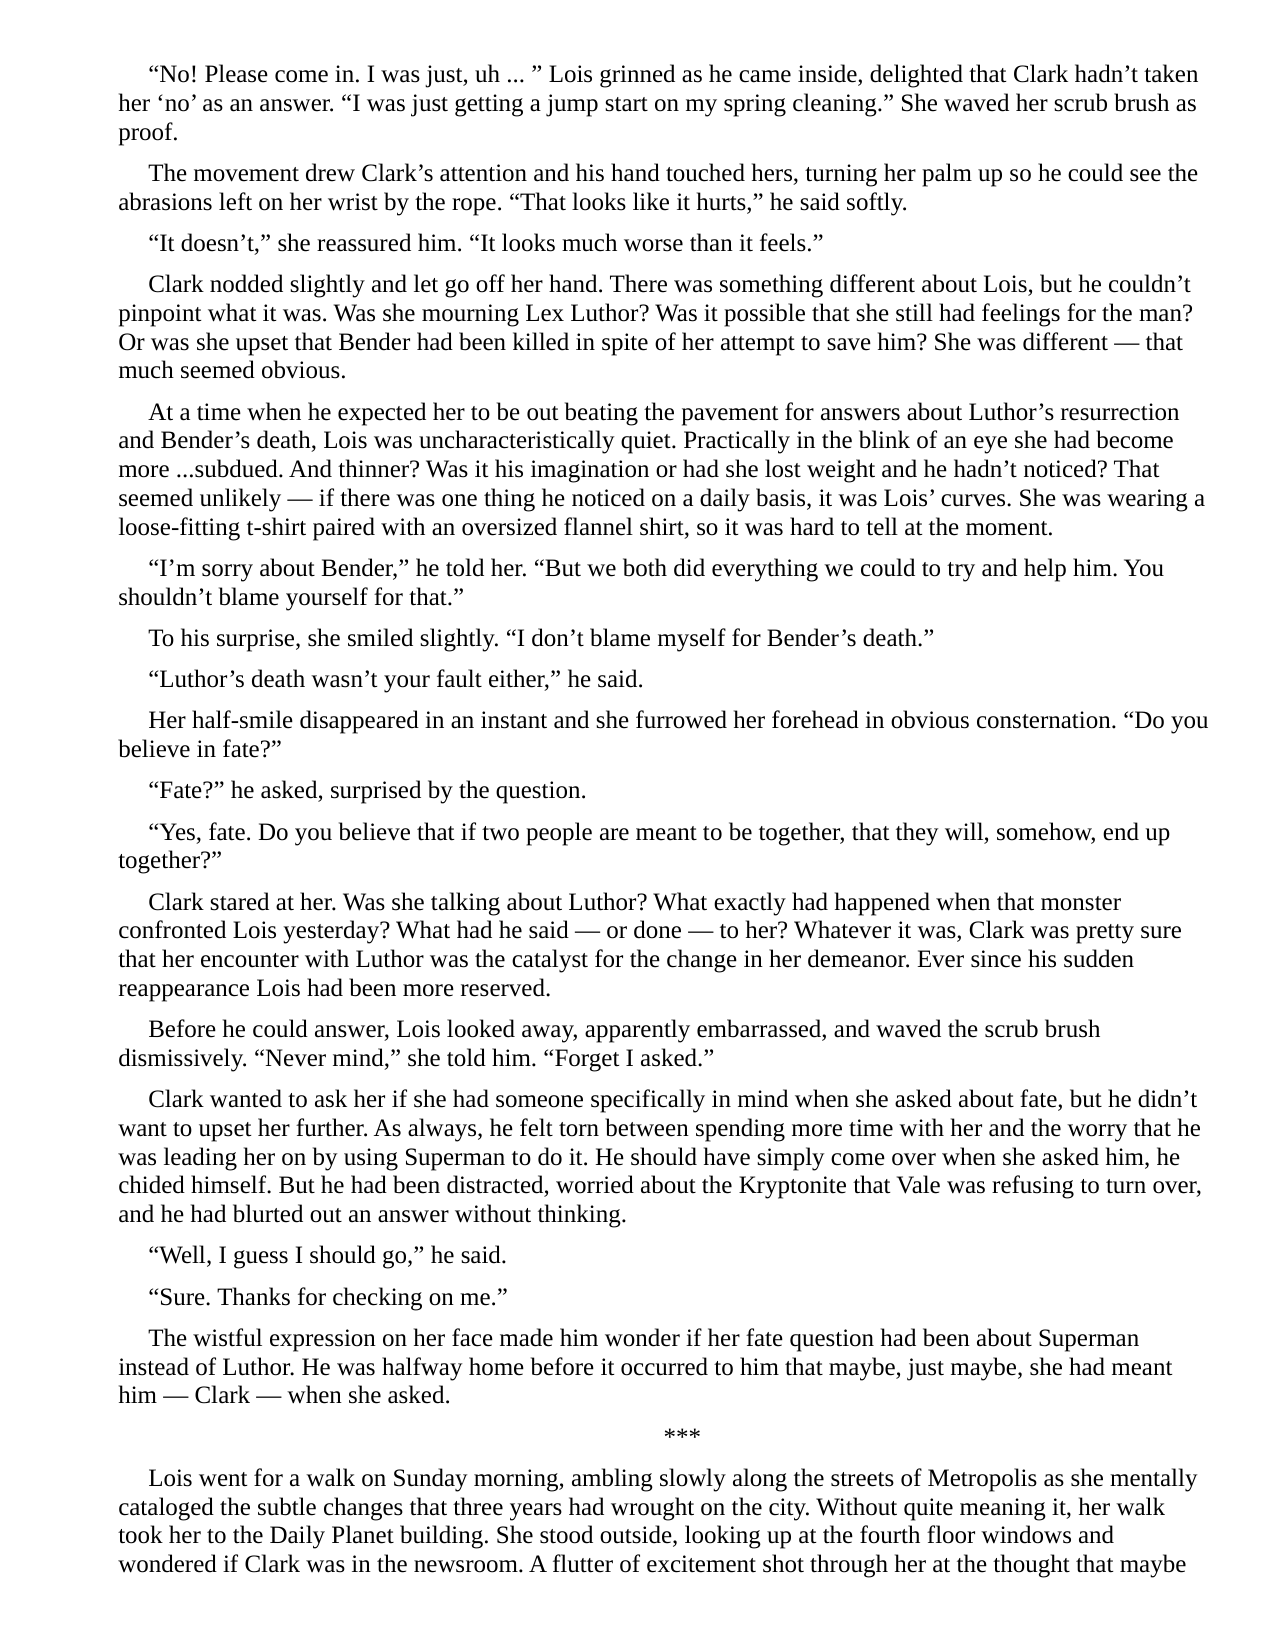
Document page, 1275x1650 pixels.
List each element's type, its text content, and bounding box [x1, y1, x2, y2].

text Clark stared at her. Was she talking about Luthor? What exactly had happened when that monster confronted Lois yesterday? What had he said — or done — to her? Whatever it was, Clark was pretty sure that her encounter with Luthor was the catalyst for the change in her demeanor. Ever since his sudden reappearance Lois had been more reserved. [118, 887, 1216, 1002]
text To his surprise, she smiled slightly. “I don’t blame myself for Bender’s death.” [118, 623, 1216, 652]
text At a time when he expected her to be out beating the pavement for answers about Luthor’s resurrection and Bender’s death, Lois was uncharacteristically quiet. Practically in the blink of an eye she had become more ...subdued. And thinner? Was it his imagination or had she lost weight and he hadn’t noticed? That seemed unlikely — if there was one thing he noticed on a daily basis, it was Lois’ curves. She was wearing a loose-fitting t-shirt paired with an oversized flannel shirt, so it was hard to tell at the moment. [118, 397, 1216, 540]
text *** [118, 1422, 1216, 1450]
text Clark nodded slightly and let go off her hand. There was something different about Lois, but he couldn’t pinpoint what it was. Was she mourning Lex Luthor? Was it possible that she still had feelings for the man? Or was she upset that Bender had been killed in spite of her attempt to save him? She was different — that much seemed obvious. [118, 269, 1216, 384]
text “Luthor’s death wasn’t your fault either,” he said. [118, 664, 1216, 693]
text Her half-smile disappeared in an instant and she furrowed her forehead in obvious consternation. “Do you believe in fate?” [118, 705, 1216, 763]
text “It doesn’t,” she reassured him. “It looks much worse than it feels.” [118, 228, 1216, 257]
text Before he could answer, Lois looked away, apparently embarrassed, and waved the scrub brush dismissively. “Never mind,” she told him. “Forget I asked.” [118, 1014, 1216, 1072]
text The wistful expression on her face made him wonder if her fate question had been about Superman instead of Luthor. He was halfway home before it occurred to him that maybe, just maybe, she had meant him — Clark — when she asked. [118, 1323, 1216, 1409]
text The movement drew Clark’s attention and his hand touched hers, turning her palm up so he could see the abrasions left on her wrist by the rope. “That looks like it hurts,” he said softly. [118, 158, 1216, 215]
text Lois went for a walk on Sunday morning, ambling slowly along the streets of Metropolis as she mentally cataloged the subtle changes that three years had wrought on the city. Without quite meaning it, her walk took her to the Daily Planet building. She stood outside, looking up at the fourth floor windows and wondered if Clark was in the newsroom. A flutter of excitement shot through her at the thought that maybe [118, 1463, 1216, 1578]
text “Sure. Thanks for checking on me.” [118, 1282, 1216, 1310]
text Clark wanted to ask her if she had someone specifically in mind when she asked about fate, but he didn’t want to upset her further. As always, he felt torn between spending more time with her and the worry that he was leading her on by using Superman to do it. He should have simply come over when she asked him, he chided himself. But he had been distracted, worried about the Kryptonite that Vale was refusing to turn over, and he had blurted out an answer without thinking. [118, 1084, 1216, 1228]
text “No! Please come in. I was just, uh ... ” Lois grinned as he came inside, delighted that Clark hadn’t taken her ‘no’ as an answer. “I was just getting a jump start on my spring cleaning.” She waved her scrub brush as proof. [118, 59, 1216, 145]
text “Well, I guess I should go,” he said. [118, 1240, 1216, 1269]
text “I’m sorry about Bender,” he told her. “But we both did everything we could to try and help him. You shouldn’t blame yourself for that.” [118, 553, 1216, 610]
text “Yes, fate. Do you believe that if two people are meant to be together, that they will, somehow, end up together?” [118, 817, 1216, 874]
text “Fate?” he asked, surprised by the question. [118, 775, 1216, 804]
